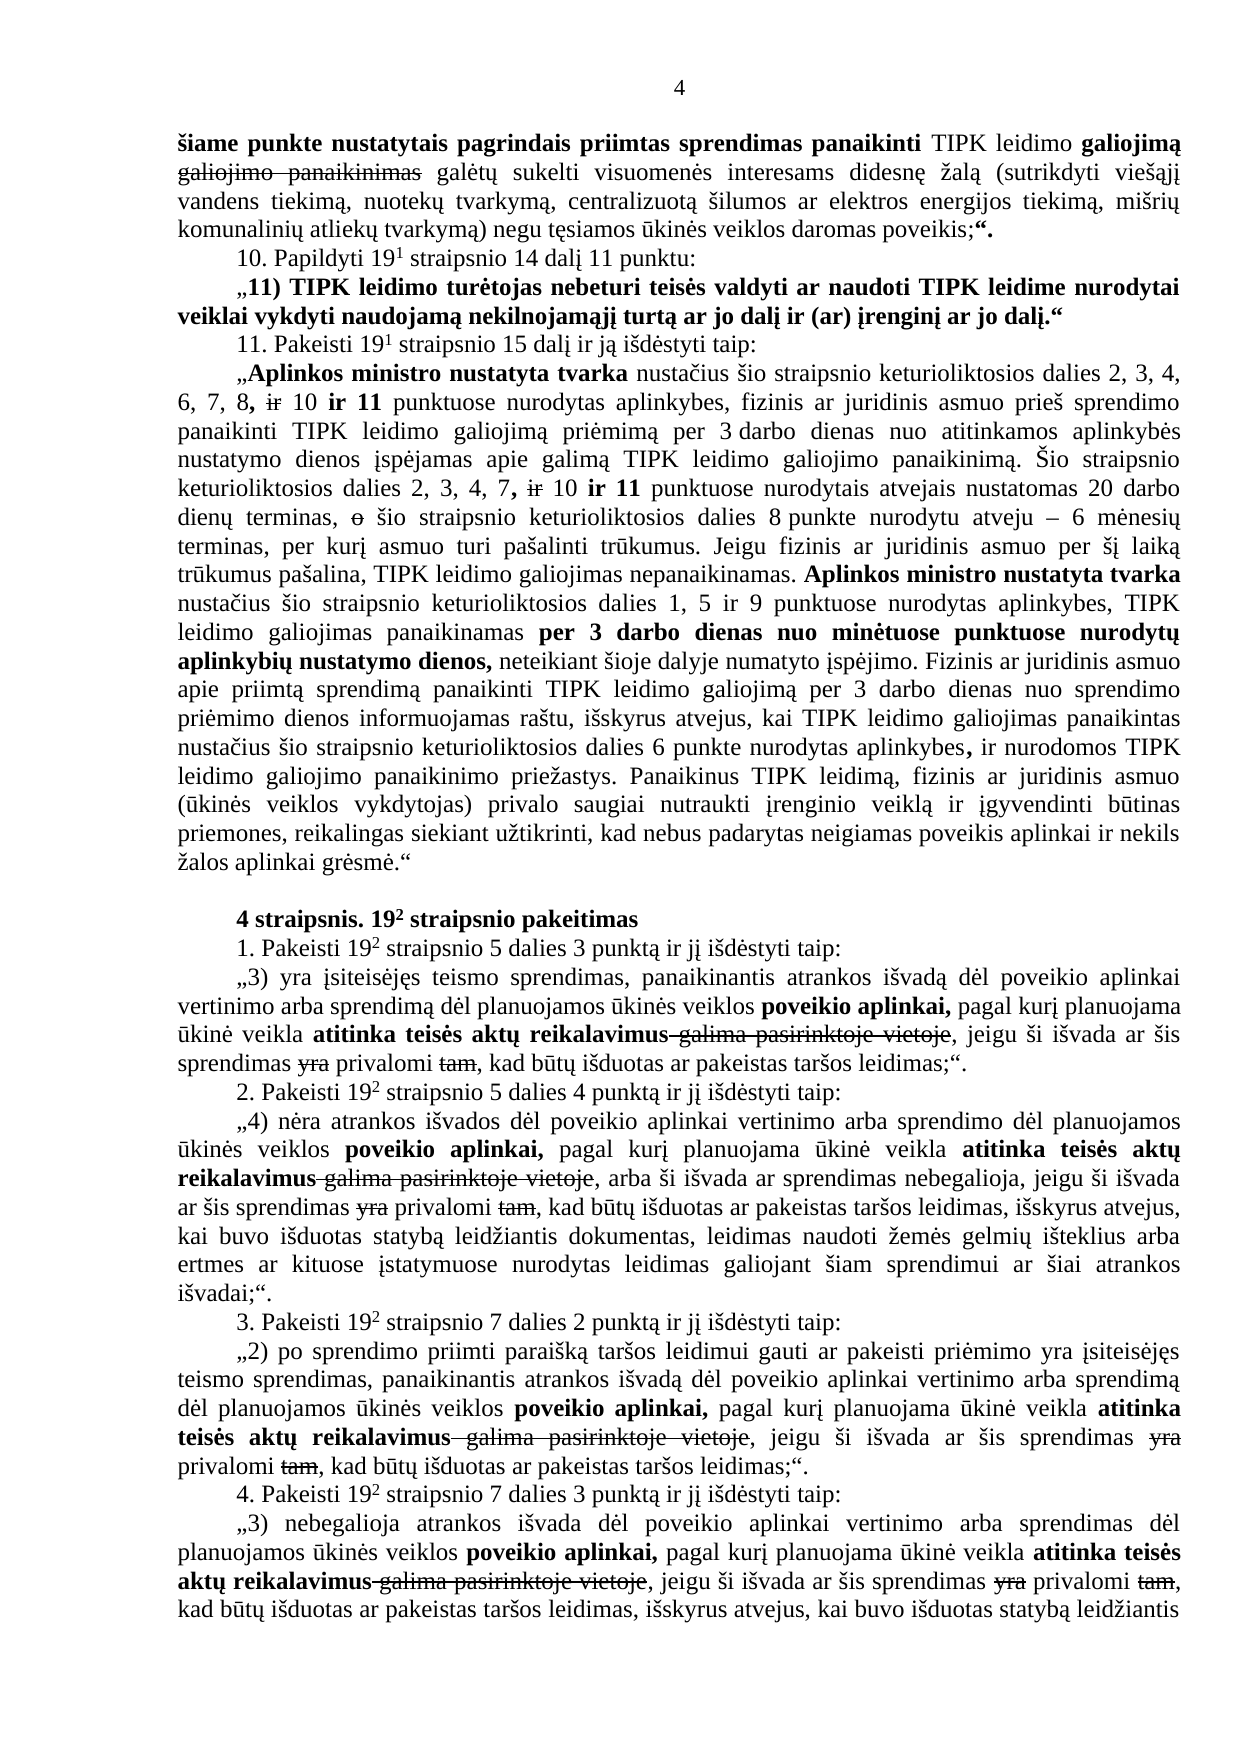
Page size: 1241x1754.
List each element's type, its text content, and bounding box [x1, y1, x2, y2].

text 1. Pakeisti 192 straipsnio 5 dalies 3 punktą ir jį išdėstyti taip: [177, 933, 1181, 962]
text „4) nėra atrankos išvados dėl poveikio aplinkai vertinimo arba sprendimo dėl planuojamos ūkinės veiklos poveikio aplinkai, pagal kurį planuojama ūkinė veikla atitinka teisės aktų reikalavimus galima pasirinktoje vietoje, arba ši išvada ar sprendimas nebegalioja, jeigu ši išvada ar šis sprendimas yra privalomi tam, kad būtų išduotas ar pakeistas taršos leidimas, išskyrus atvejus, kai buvo išduotas statybą leidžiantis dokumentas, leidimas naudoti žemės gelmių išteklius arba ertmes ar kituose įstatymuose nurodytas leidimas galiojant šiam sprendimui ar šiai atrankos išvadai;“. [177, 1106, 1181, 1307]
text „Aplinkos ministro nustatyta tvarka nustačius šio straipsnio keturioliktosios dalies 2, 3, 4, 6, 7, 8, ir 10 ir 11 punktuose nurodytas aplinkybes, fizinis ar juridinis asmuo prieš sprendimo panaikinti TIPK leidimo galiojimą priėmimą per 3 darbo dienas nuo atitinkamos aplinkybės nustatymo dienos įspėjamas apie galimą TIPK leidimo galiojimo panaikinimą. Šio straipsnio keturioliktosios dalies 2, 3, 4, 7, ir 10 ir 11 punktuose nurodytais atvejais nustatomas 20 darbo dienų terminas, o šio straipsnio keturioliktosios dalies 8 punkte nurodytu atveju – 6 mėnesių terminas, per kurį asmuo turi pašalinti trūkumus. Jeigu fizinis ar juridinis asmuo per šį laiką trūkumus pašalina, TIPK leidimo galiojimas nepanaikinamas. Aplinkos ministro nustatyta tvarka nustačius šio straipsnio keturioliktosios dalies 1, 5 ir 9 punktuose nurodytas aplinkybes, TIPK leidimo galiojimas panaikinamas per 3 darbo dienas nuo minėtuose punktuose nurodytų aplinkybių nustatymo dienos, neteikiant šioje dalyje numatyto įspėjimo. Fizinis ar juridinis asmuo apie priimtą sprendimą panaikinti TIPK leidimo galiojimą per 3 darbo dienas nuo sprendimo priėmimo dienos informuojamas raštu, išskyrus atvejus, kai TIPK leidimo galiojimas panaikintas nustačius šio straipsnio keturioliktosios dalies 6 punkte nurodytas aplinkybes, ir nurodomos TIPK leidimo galiojimo panaikinimo priežastys. Panaikinus TIPK leidimą, fizinis ar juridinis asmuo (ūkinės veiklos vykdytojas) privalo saugiai nutraukti įrenginio veiklą ir įgyvendinti būtinas priemones, reikalingas siekiant užtikrinti, kad nebus padarytas neigiamas poveikis aplinkai ir nekils žalos aplinkai grėsmė.“ [177, 358, 1181, 876]
text 4 straipsnis. 192 straipsnio pakeitimas [177, 904, 1181, 933]
text 2. Pakeisti 192 straipsnio 5 dalies 4 punktą ir jį išdėstyti taip: [177, 1077, 1181, 1106]
text „11) TIPK leidimo turėtojas nebeturi teisės valdyti ar naudoti TIPK leidime nurodytai veiklai vykdyti naudojamą nekilnojamąjį turtą ar jo dalį ir (ar) įrenginį ar jo dalį.“ [177, 272, 1181, 329]
text 11. Pakeisti 191 straipsnio 15 dalį ir ją išdėstyti taip: [177, 329, 1181, 358]
text 4. Pakeisti 192 straipsnio 7 dalies 3 punktą ir jį išdėstyti taip: [177, 1479, 1181, 1508]
text „3) yra įsiteisėjęs teismo sprendimas, panaikinantis atrankos išvadą dėl poveikio aplinkai vertinimo arba sprendimą dėl planuojamos ūkinės veiklos poveikio aplinkai, pagal kurį planuojama ūkinė veikla atitinka teisės aktų reikalavimus galima pasirinktoje vietoje, jeigu ši išvada ar šis sprendimas yra privalomi tam, kad būtų išduotas ar pakeistas taršos leidimas;“. [177, 962, 1181, 1077]
text 10. Papildyti 191 straipsnio 14 dalį 11 punktu: [177, 243, 1181, 272]
text „3) nebegalioja atrankos išvada dėl poveikio aplinkai vertinimo arba sprendimas dėl planuojamos ūkinės veiklos poveikio aplinkai, pagal kurį planuojama ūkinė veikla atitinka teisės aktų reikalavimus galima pasirinktoje vietoje, jeigu ši išvada ar šis sprendimas yra privalomi tam, kad būtų išduotas ar pakeistas taršos leidimas, išskyrus atvejus, kai buvo išduotas statybą leidžiantis [177, 1508, 1181, 1623]
text „2) po sprendimo priimti paraišką taršos leidimui gauti ar pakeisti priėmimo yra įsiteisėjęs teismo sprendimas, panaikinantis atrankos išvadą dėl poveikio aplinkai vertinimo arba sprendimą dėl planuojamos ūkinės veiklos poveikio aplinkai, pagal kurį planuojama ūkinė veikla atitinka teisės aktų reikalavimus galima pasirinktoje vietoje, jeigu ši išvada ar šis sprendimas yra privalomi tam, kad būtų išduotas ar pakeistas taršos leidimas;“. [177, 1336, 1181, 1479]
text 3. Pakeisti 192 straipsnio 7 dalies 2 punktą ir jį išdėstyti taip: [177, 1307, 1181, 1336]
text „9) Aplinkos apsaugos departamentas prie Aplinkos ministerijos, vykdydamas Aplinkos apsaugos valstybinės kontrolės įstatyme nustatytas funkcijas, per 12 mėnesių 3 kartus nustatė nustatyta tvarka 3 kartus per metus nustatoma, kad pažeista viena ar kelios iš šių TIPK leidimo sąlygų: viršyti TIPK leidime nustatyti leistinos taršos (kiekio ir (ar) koncentracijos) normatyvai, viršytas didžiausias vienu metu leidžiamas laikyti atliekų kiekis, viršytas leistinas atliekų apdorojimo įrenginio pajėgumas, viršytas didžiausias leidžiamas šalinti atliekų kiekis, tvarkomos TIPK leidime nenurodytos atliekos, už teritorijos, kurioje vykdoma TIPK leidime nurodyta ūkinė veikla, ribų, nesilaikant šio įstatymo 19 straipsnio antrosios dalies nuostatų dėl šios veiklos, pateko šio įstatymo 19 straipsnio antrojoje dalyje nurodytos kietosios medžiagos atliekų susidarymo, laikymo normatyvai viršijami, išskyrus atvejus, kurie laikytini mažareikšmiais teisės aktų reikalavimų pažeidimais pagal Lietuvos Respublikos viešojo administravimo įstatymą, arba jeigu toks bet kuris šiame punkte nurodytas TIPK leidimo sąlygų pažeidimas nenutraukiamas ilgiau kaip 6 mėnesius nuo pažeidimo nustatymo užfiksavimo dienos, išskyrus atvejus, kai privalomuoju nurodymu pažeidimui pašalinti nustatytas ilgesnis negu šiame punkte nurodytas terminas, arba NVS centras, vykdydamas Visuomenės sveikatos priežiūros įstatymo ir Triukšmo valdymo įstatymo jam priskirtas funkcijas triukšmo ir kvapų valdymo srityje, per 12 mėnesių 3 kartus per metus nustato TIPK leidimo sąlygų pažeidimus, susijusius su triukšmo arba kvapų normų viršijimu., išskyrus atvejus Šio punkto nuostatos netaikomos, kai toks jei vykdant aplinkos apsaugos valstybinę kontrolę nustatyti šiame punkte nurodyti pažeidimai laikytini mažareikšmiais pagal Lietuvos Respublikos viešojo administravimo įstatymą arba šiame punkte nustatytais pagrindais priimtas sprendimas panaikinti TIPK leidimo galiojimą galiojimo panaikinimas galėtų sukelti visuomenės interesams didesnę žalą (sutrikdyti viešąjį vandens tiekimą, nuotekų tvarkymą, centralizuotą šilumos ar elektros energijos tiekimą, mišrių komunalinių atliekų tvarkymą) negu tęsiamos ūkinės veiklos daromas poveikis;“. [177, 128, 1181, 243]
